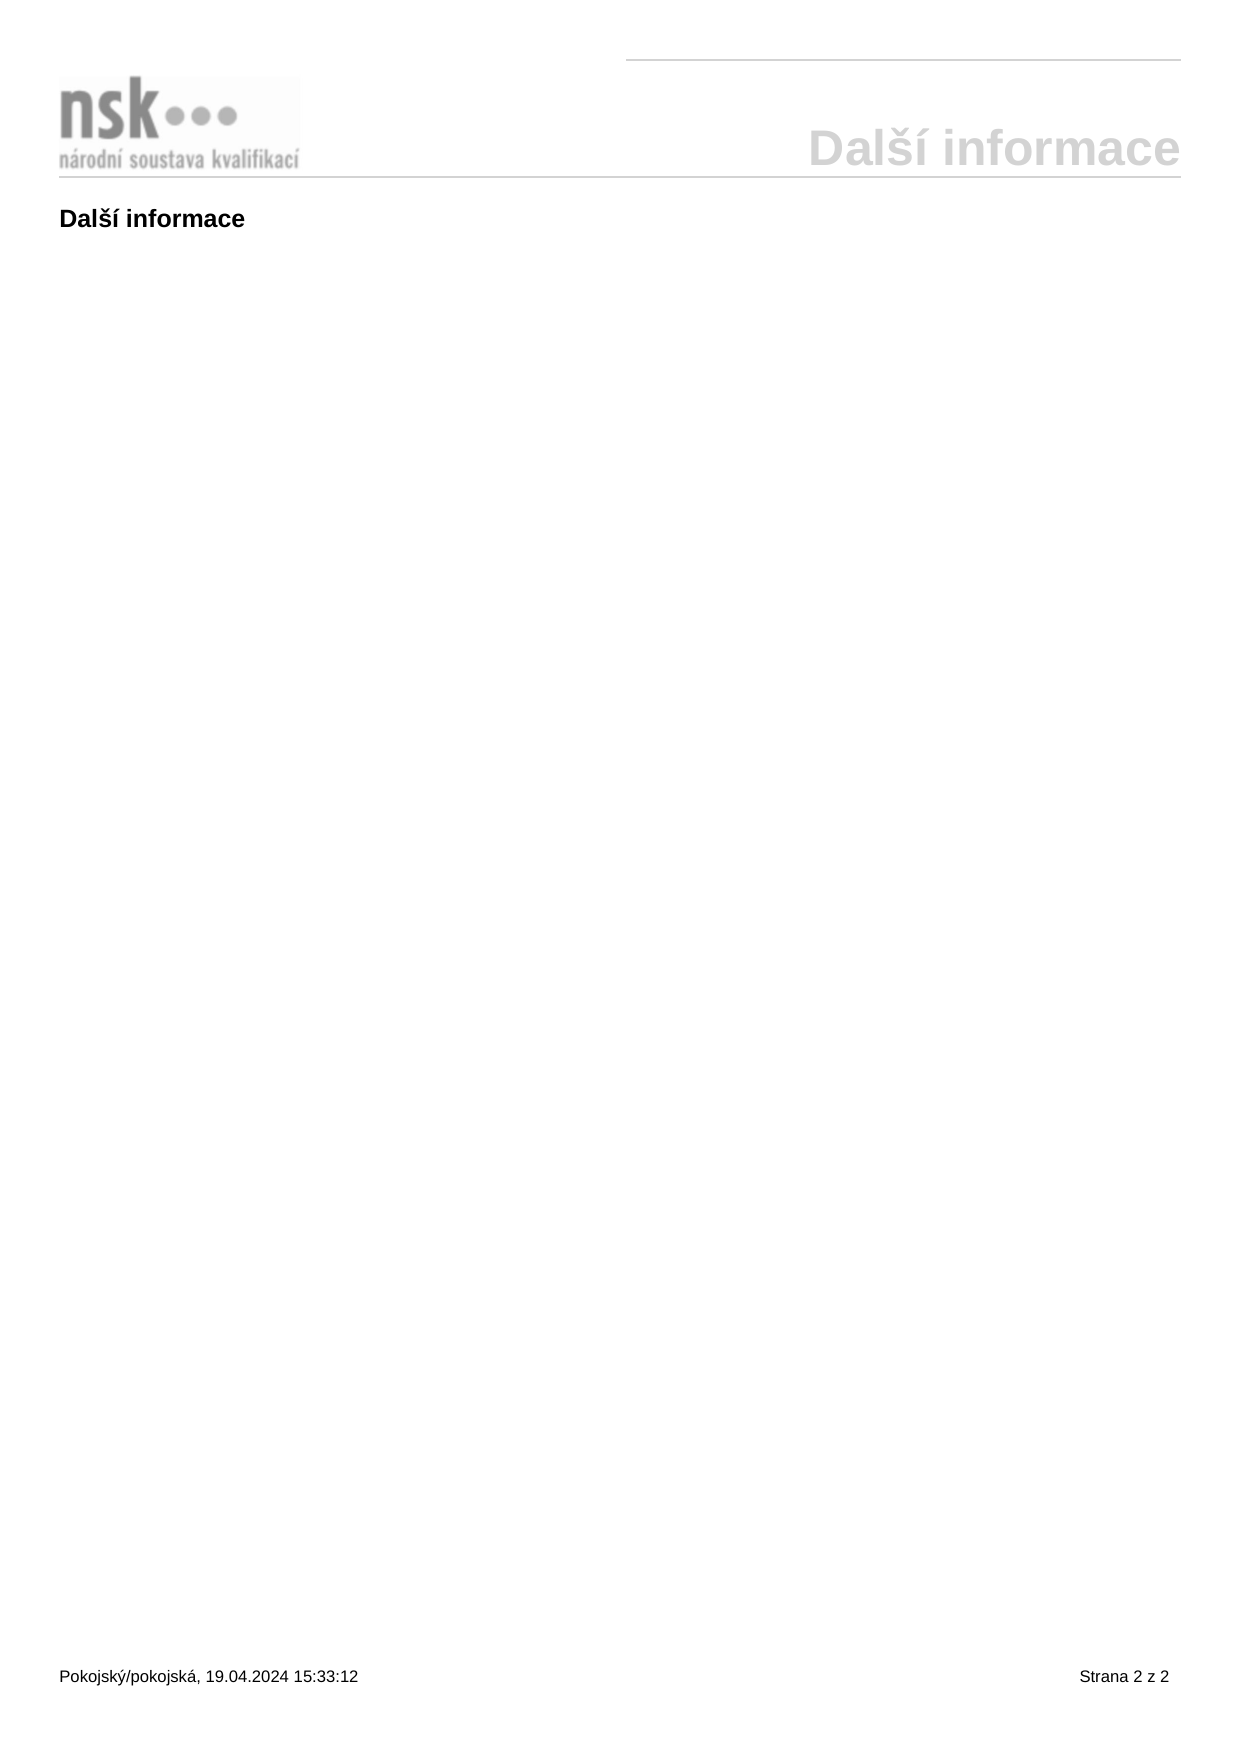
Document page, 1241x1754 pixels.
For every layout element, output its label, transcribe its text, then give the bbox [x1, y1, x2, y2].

table_cell [862, 1136, 1169, 1397]
table_cell [862, 536, 1169, 836]
table_cell [862, 194, 1169, 200]
table_cell [626, 194, 862, 200]
table_cell [626, 836, 862, 1136]
table_cell [1169, 194, 1181, 200]
table_cell [484, 1397, 620, 1658]
table_cell [484, 1136, 620, 1397]
table_cell [484, 536, 620, 836]
table_cell Pokojský/pokojská, 19.04.2024 15:33:12 [59, 1658, 862, 1694]
table_cell [1169, 236, 1181, 536]
table_cell [1169, 1397, 1181, 1658]
table_cell Strana 2 z 2 [862, 1658, 1169, 1694]
table_cell [59, 171, 483, 176]
table_cell [862, 236, 1169, 536]
table_cell [484, 194, 620, 200]
table_cell [59, 178, 1181, 194]
table_cell [59, 194, 483, 200]
table_cell [620, 836, 626, 1136]
table_cell [620, 1397, 626, 1658]
table_cell [484, 236, 620, 536]
table_cell [1169, 1136, 1181, 1397]
table_cell [59, 1136, 483, 1397]
table_cell [59, 236, 483, 536]
table_cell Další informace [626, 61, 1181, 176]
table_cell [626, 536, 862, 836]
table_cell [1169, 836, 1181, 1136]
table_cell [862, 1397, 1169, 1658]
table_cell [862, 836, 1169, 1136]
table_cell [620, 536, 626, 836]
table_cell [59, 536, 483, 836]
table_cell [1169, 1658, 1181, 1694]
table_cell [484, 171, 620, 176]
table_cell [484, 836, 620, 1136]
table_cell [59, 1397, 483, 1658]
table_cell [626, 1397, 862, 1658]
picture [58, 59, 621, 171]
table_cell [620, 236, 626, 536]
table_cell [59, 836, 483, 1136]
table_cell [626, 236, 862, 536]
table_cell [626, 1136, 862, 1397]
table_cell Další informace [59, 200, 1181, 236]
table_cell [1169, 536, 1181, 836]
table_cell [620, 1136, 626, 1397]
table_cell [621, 59, 626, 170]
